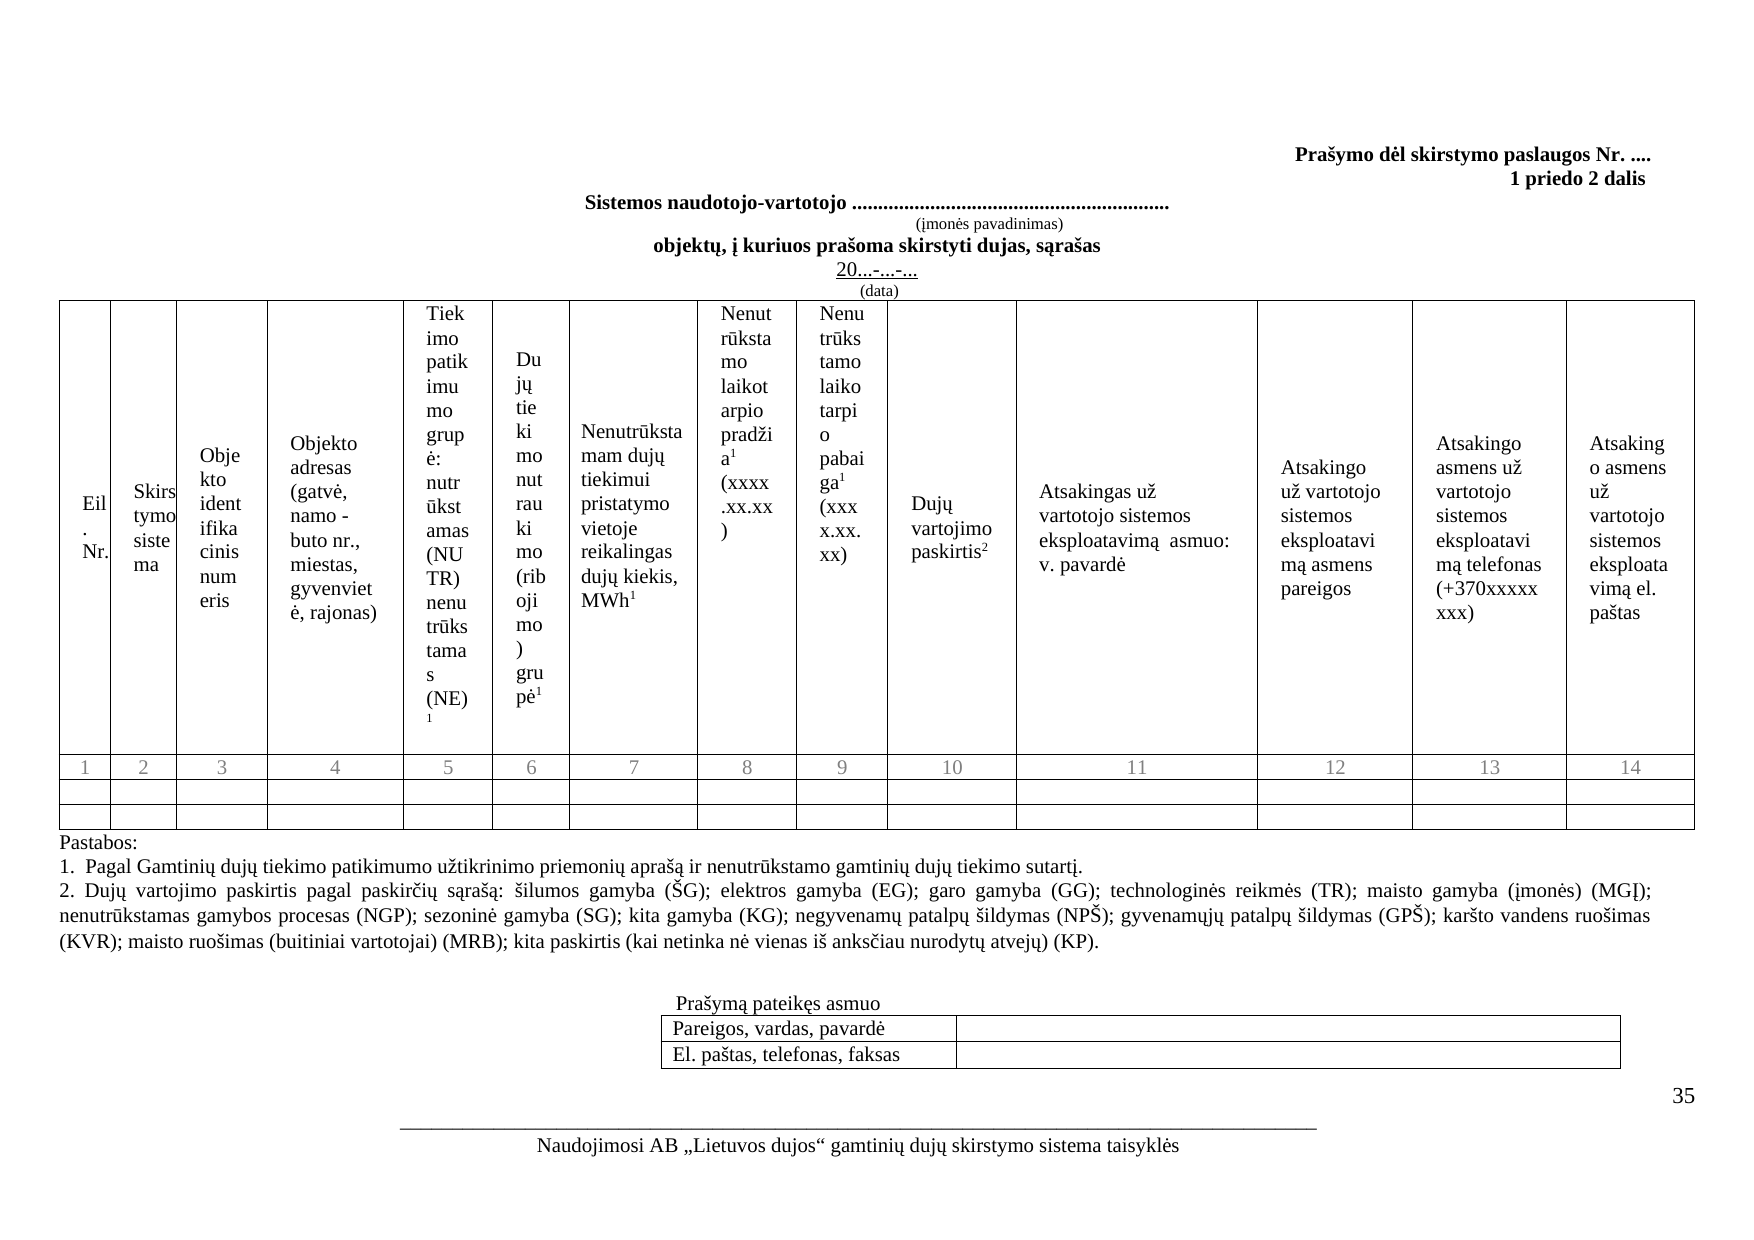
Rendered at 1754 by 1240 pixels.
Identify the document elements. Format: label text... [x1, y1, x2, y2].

text Prašymo dėl skirstymo paslaugos Nr. .... [59, 142, 1695, 166]
table_header Dujų tiekimo nutraukimo (ribojimo) grupė1 [493, 301, 569, 754]
table_cell [1621, 1015, 1706, 1041]
table_cell [1413, 805, 1566, 829]
table_cell [1017, 780, 1257, 804]
text 1. Pagal Gamtinių dujų tiekimo patikimumo užtikrinimo priemonių aprašą ir nenutrūkstamo gamtinių dujų tiekimo sutartį. [59, 854, 1695, 878]
table_cell [570, 805, 697, 829]
table_cell [268, 780, 403, 804]
text Sistemos naudotojo-vartotojo ............................................................. [59, 190, 1695, 214]
table_cell [111, 780, 176, 804]
table_cell [1258, 805, 1412, 829]
table_header Objekto adresas (gatvė, namo -buto nr., miestas, gyvenvietė, rajonas) [268, 301, 403, 754]
table_header Tiekimo patikimumo grupė: nutrūkstamas (NUTR) nenutrūkstamas (NE)1 [404, 301, 492, 754]
table_cell 5 [404, 755, 492, 779]
table_header [1531, 966, 1706, 1015]
text 1 priedo 2 dalis [194, 166, 1695, 190]
text 2. Dujų vartojimo paskirtis pagal paskirčių sąrašą: šilumos gamyba (ŠG); elektros gamyba (EG); garo gamyba (GG); technologinės reikmės (TR); maisto gamyba (įmonės) (MGĮ); nenutrūkstamas gamybos procesas (NGP); sezoninė gamyba (SG); kita gamyba (KG); negyvenamų patalpų šildymas (NPŠ); gyvenamųjų patalpų šildymas (GPŠ); karšto vandens ruošimas (KVR); maisto ruošimas (buitiniai vartotojai) (MRB); kita paskirtis (kai netinka nė vienas iš anksčiau nurodytų atvejų) (KP). [59, 878, 1654, 953]
table_cell [957, 1016, 1620, 1041]
table_cell [1017, 805, 1257, 829]
table_header Nenutrūkstamo laikotarpio pabaiga1 (xxxx.xx.xx) [797, 301, 887, 754]
table_cell 9 [797, 755, 887, 779]
table_cell [26, 1041, 661, 1067]
table_cell [111, 805, 176, 829]
table_cell [888, 780, 1016, 804]
text (įmonės pavadinimas) [59, 214, 1695, 233]
table_cell 2 [111, 755, 176, 779]
table_cell [404, 805, 492, 829]
table_cell 4 [268, 755, 403, 779]
table_cell [570, 780, 697, 804]
table_header Objekto identifikacinis numeris [177, 301, 267, 754]
table_header Atsakingo asmens už vartotojo sistemos eksploatavimą el. paštas [1567, 301, 1694, 754]
table_cell [1258, 780, 1412, 804]
table_header [1392, 966, 1531, 1015]
table_header [1253, 966, 1392, 1015]
table_cell El. paštas, telefonas, faksas [662, 1042, 956, 1067]
table_cell [60, 780, 110, 804]
table_cell 6 [493, 755, 569, 779]
table_header [1181, 966, 1253, 1015]
table_cell 3 [177, 755, 267, 779]
table_cell [1706, 1015, 1754, 1041]
table_header Dujų vartojimo paskirtis2 [888, 301, 1016, 754]
text (data) [59, 281, 1695, 300]
table_cell [698, 805, 796, 829]
table_header [1706, 966, 1754, 1015]
table_cell [177, 780, 267, 804]
table_cell [1621, 1041, 1706, 1067]
table_cell [1706, 1041, 1754, 1067]
table_cell [957, 1042, 1620, 1067]
table_header Prašymą pateikęs asmuo [26, 966, 1181, 1015]
table_cell [60, 805, 110, 829]
table_cell 13 [1413, 755, 1566, 779]
table_header Nenutrūkstamam dujų tiekimui pristatymo vietoje reikalingas dujų kiekis, MWh1 [570, 301, 697, 754]
table_cell [493, 780, 569, 804]
table_cell 10 [888, 755, 1016, 779]
text Pastabos: [59, 830, 1695, 854]
table_cell 14 [1567, 755, 1694, 779]
table_header Skirstymo sistema [111, 301, 176, 754]
table_cell [1567, 805, 1694, 829]
table_cell [797, 805, 887, 829]
table_header Atsakingo už vartotojo sistemos eksploatavimą asmens pareigos [1258, 301, 1412, 754]
table_cell [1413, 780, 1566, 804]
table_cell [268, 805, 403, 829]
table_cell [1567, 780, 1694, 804]
table_cell [698, 780, 796, 804]
table_cell 12 [1258, 755, 1412, 779]
table_cell [404, 780, 492, 804]
table_cell [888, 805, 1016, 829]
table_cell 11 [1017, 755, 1257, 779]
text objektų, į kuriuos prašoma skirstyti dujas, sąrašas [59, 233, 1695, 257]
table_cell [177, 805, 267, 829]
table_cell [797, 780, 887, 804]
table_header Nenutrūkstamo laikotarpio pradžia1 (xxxx.xx.xx) [698, 301, 796, 754]
table_cell Pareigos, vardas, pavardė [662, 1016, 956, 1041]
table_cell 7 [570, 755, 697, 779]
table_cell [493, 805, 569, 829]
table_cell 8 [698, 755, 796, 779]
table_header Atsakingas už vartotojo sistemos eksploatavimą asmuo: v. pavardė [1017, 301, 1257, 754]
table_header Eil. Nr. [60, 301, 110, 754]
text 20...-...-... [59, 257, 1695, 281]
table_header Atsakingo asmens už vartotojo sistemos eksploatavimą telefonas (+370xxxxxxxx) [1413, 301, 1566, 754]
table_cell [26, 1015, 661, 1041]
table_cell 1 [60, 755, 110, 779]
